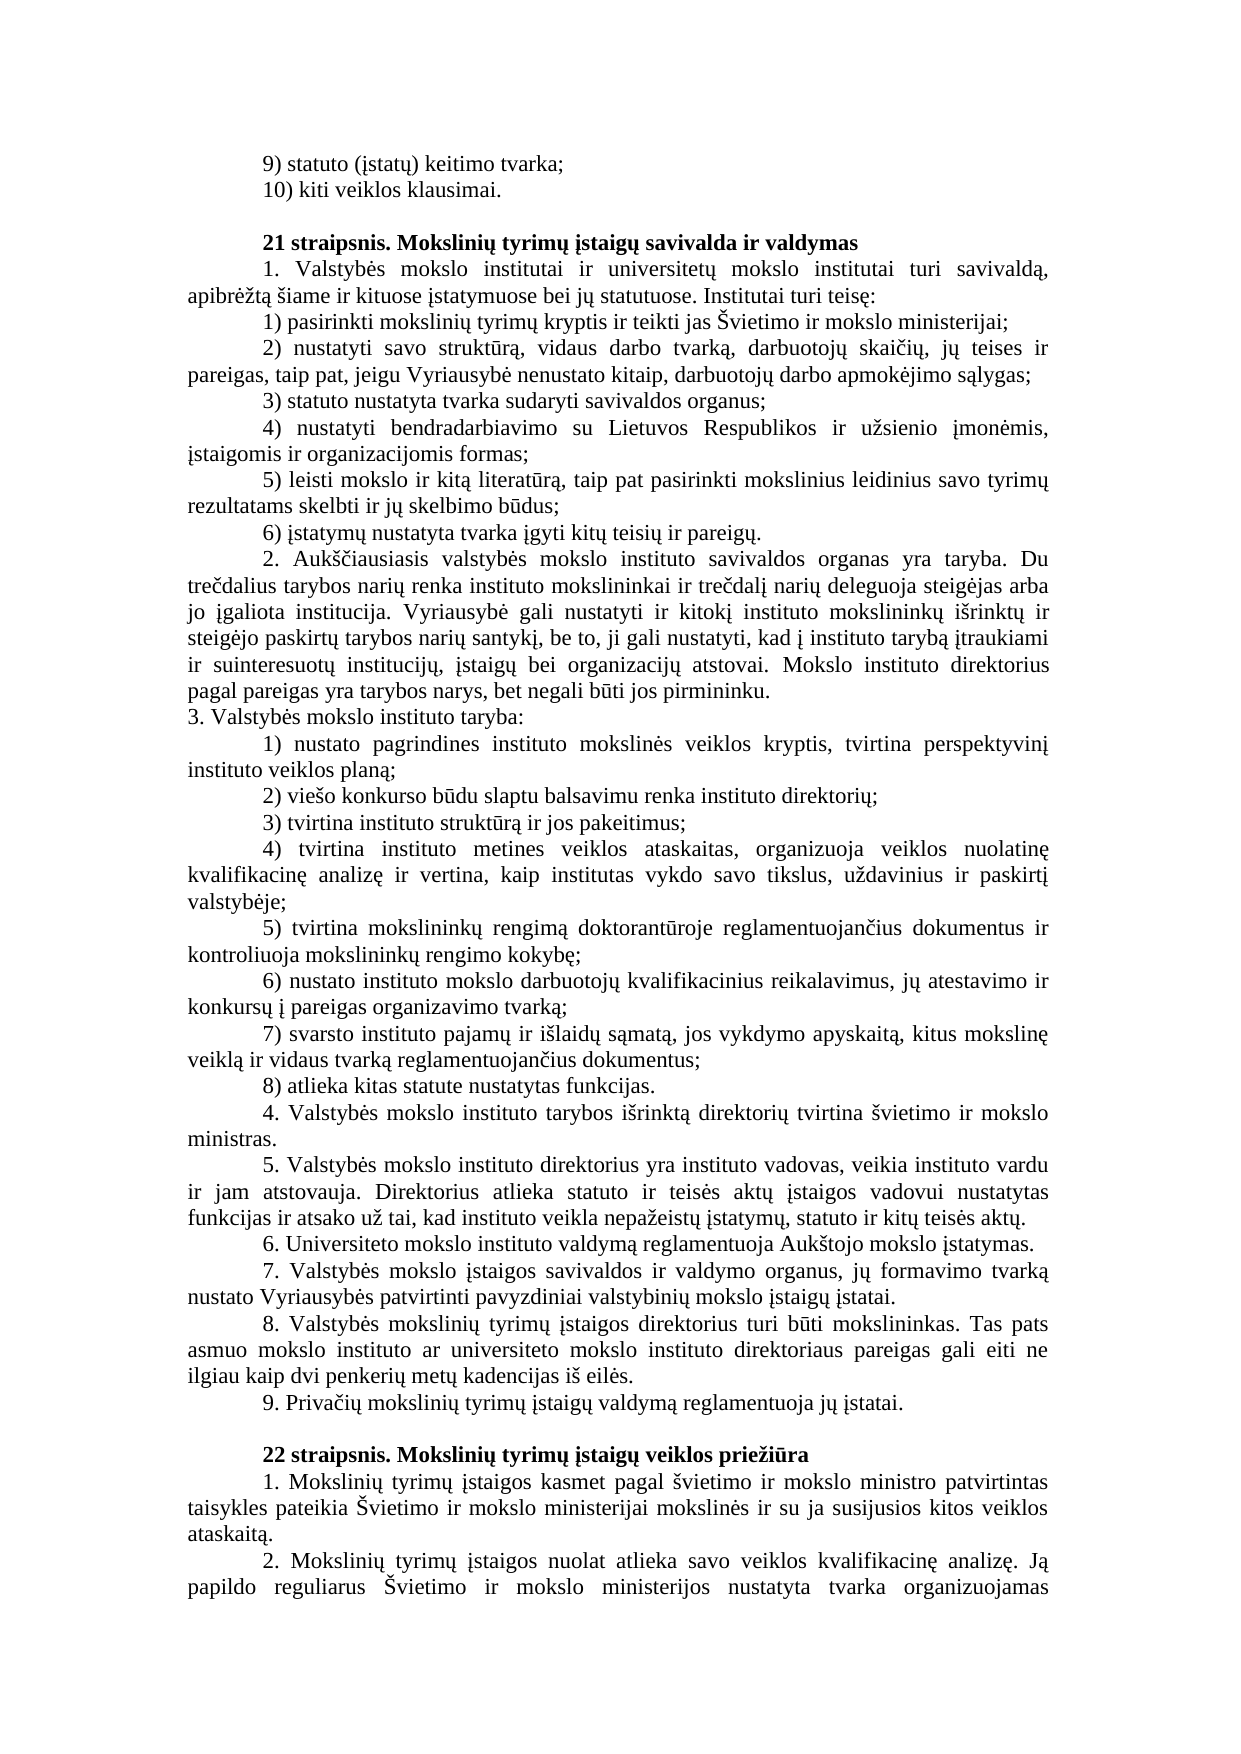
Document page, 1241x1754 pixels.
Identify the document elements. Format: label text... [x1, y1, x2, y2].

text 2. Aukščiausiasis valstybės mokslo instituto savivaldos organas yra taryba. Du trečdalius tarybos narių renka instituto mokslininkai ir trečdalį narių deleguoja steigėjas arba jo įgaliota institucija. Vyriausybė gali nustatyti ir kitokį instituto mokslininkų išrinktų ir steigėjo paskirtų tarybos narių santykį, be to, ji gali nustatyti, kad į instituto tarybą įtraukiami ir suinteresuotų institucijų, įstaigų bei organizacijų atstovai. Mokslo instituto direktorius pagal pareigas yra tarybos narys, bet negali būti jos pirmininku. [187, 545, 1050, 703]
text 1. Valstybės mokslo institutai ir universitetų mokslo institutai turi savivaldą, apibrėžtą šiame ir kituose įstatymuose bei jų statutuose. Institutai turi teisę: [187, 255, 1050, 308]
text 21 straipsnis. Mokslinių tyrimų įstaigų savivalda ir valdymas [187, 229, 1050, 255]
text 4) tvirtina instituto metines veiklos ataskaitas, organizuoja veiklos nuolatinę kvalifikacinę analizę ir vertina, kaip institutas vykdo savo tikslus, uždavinius ir paskirtį valstybėje; [187, 835, 1050, 914]
text 4) nustatyti bendradarbiavimo su Lietuvos Respublikos ir užsienio įmonėmis, įstaigomis ir organizacijomis formas; [187, 413, 1050, 466]
text 2) nustatyti savo struktūrą, vidaus darbo tvarką, darbuotojų skaičių, jų teises ir pareigas, taip pat, jeigu Vyriausybė nenustato kitaip, darbuotojų darbo apmokėjimo sąlygas; [187, 334, 1050, 387]
text 22 straipsnis. Mokslinių tyrimų įstaigų veiklos priežiūra [187, 1441, 1050, 1468]
text 5) leisti mokslo ir kitą literatūrą, taip pat pasirinkti mokslinius leidinius savo tyrimų rezultatams skelbti ir jų skelbimo būdus; [187, 466, 1050, 519]
text 2. Mokslinių tyrimų įstaigos nuolat atlieka savo veiklos kvalifikacinę analizę. Ją papildo reguliarus Švietimo ir mokslo ministerijos nustatyta tvarka organizuojamas [187, 1547, 1050, 1599]
text 9) statuto (įstatų) keitimo tvarka; [187, 150, 1050, 176]
text 3) statuto nustatyta tvarka sudaryti savivaldos organus; [187, 387, 1050, 413]
text 7. Valstybės mokslo įstaigos savivaldos ir valdymo organus, jų formavimo tvarką nustato Vyriausybės patvirtinti pavyzdiniai valstybinių mokslo įstaigų įstatai. [187, 1257, 1050, 1309]
text 8) atlieka kitas statute nustatytas funkcijas. [187, 1072, 1050, 1099]
text 9. Privačių mokslinių tyrimų įstaigų valdymą reglamentuoja jų įstatai. [187, 1389, 1050, 1415]
text 7) svarsto instituto pajamų ir išlaidų sąmatą, jos vykdymo apyskaitą, kitus mokslinę veiklą ir vidaus tvarką reglamentuojančius dokumentus; [187, 1020, 1050, 1072]
text 2) viešo konkurso būdu slaptu balsavimu renka instituto direktorių; [187, 782, 1050, 809]
text 4. Valstybės mokslo instituto tarybos išrinktą direktorių tvirtina švietimo ir mokslo ministras. [187, 1099, 1050, 1151]
text 6) nustato instituto mokslo darbuotojų kvalifikacinius reikalavimus, jų atestavimo ir konkursų į pareigas organizavimo tvarką; [187, 967, 1050, 1020]
text 5. Valstybės mokslo instituto direktorius yra instituto vadovas, veikia instituto vardu ir jam atstovauja. Direktorius atlieka statuto ir teisės aktų įstaigos vadovui nustatytas funkcijas ir atsako už tai, kad instituto veikla nepažeistų įstatymų, statuto ir kitų teisės aktų. [187, 1151, 1050, 1231]
text 6. Universiteto mokslo instituto valdymą reglamentuoja Aukštojo mokslo įstatymas. [187, 1231, 1050, 1257]
text 1) pasirinkti mokslinių tyrimų kryptis ir teikti jas Švietimo ir mokslo ministerijai; [187, 308, 1050, 334]
text 3. Valstybės mokslo instituto taryba: [187, 703, 1050, 730]
text 6) įstatymų nustatyta tvarka įgyti kitų teisių ir pareigų. [187, 519, 1050, 545]
text 3) tvirtina instituto struktūrą ir jos pakeitimus; [187, 809, 1050, 835]
text 10) kiti veiklos klausimai. [187, 176, 1050, 203]
text 5) tvirtina mokslininkų rengimą doktorantūroje reglamentuojančius dokumentus ir kontroliuoja mokslininkų rengimo kokybę; [187, 914, 1050, 967]
text 1. Mokslinių tyrimų įstaigos kasmet pagal švietimo ir mokslo ministro patvirtintas taisykles pateikia Švietimo ir mokslo ministerijai mokslinės ir su ja susijusios kitos veiklos ataskaitą. [187, 1468, 1050, 1547]
text 1) nustato pagrindines instituto mokslinės veiklos kryptis, tvirtina perspektyvinį instituto veiklos planą; [187, 730, 1050, 782]
text 8. Valstybės mokslinių tyrimų įstaigos direktorius turi būti mokslininkas. Tas pats asmuo mokslo instituto ar universiteto mokslo instituto direktoriaus pareigas gali eiti ne ilgiau kaip dvi penkerių metų kadencijas iš eilės. [187, 1309, 1050, 1389]
